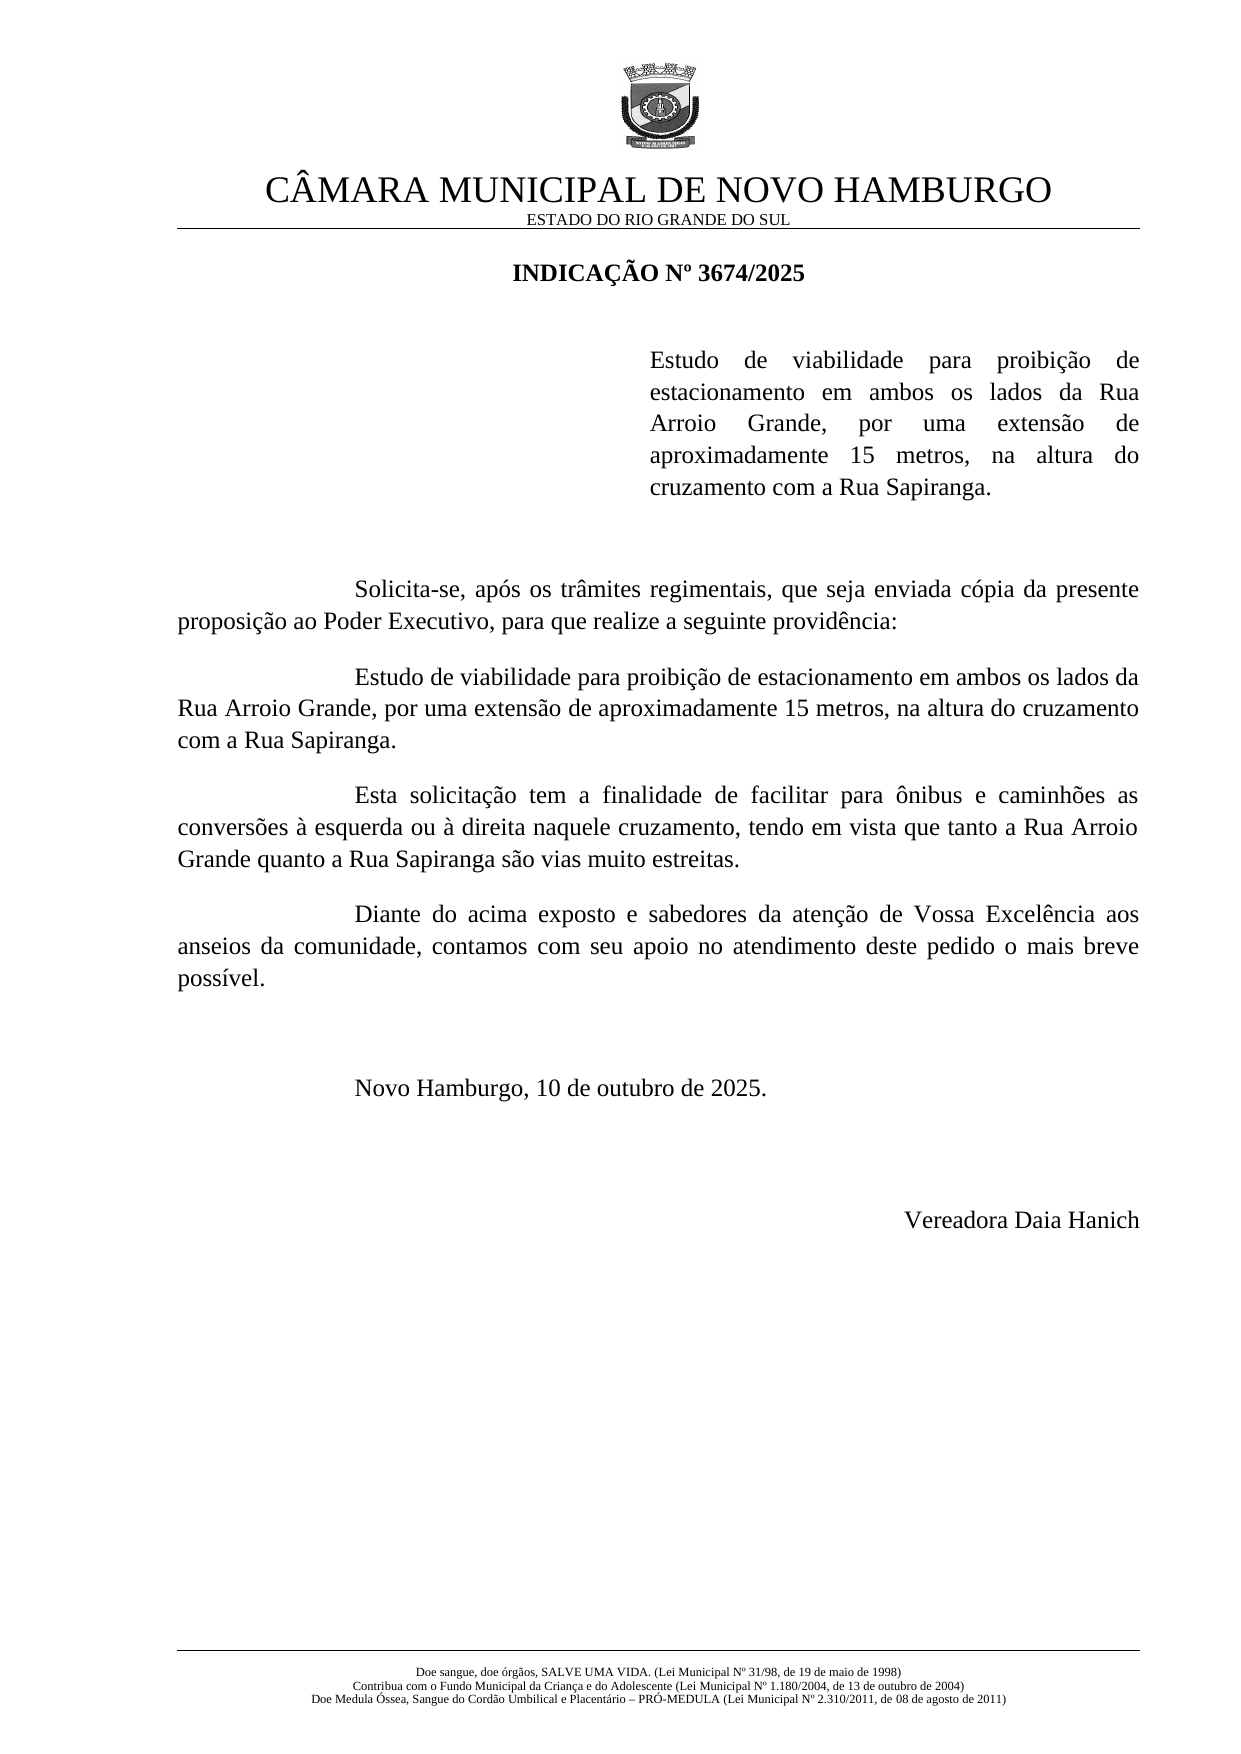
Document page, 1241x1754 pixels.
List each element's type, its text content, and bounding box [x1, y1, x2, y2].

text Solicita-se, após os trâmites regimentais, que seja enviada cópia da presente proposição ao Poder Executivo, para que realize a seguinte providência: [177, 576, 1140, 635]
text INDICAÇÃO Nº 3674/2025 [177, 259, 1140, 287]
text Vereadora Daia Hanich [768, 1207, 1140, 1234]
list Estudo de viabilidade para proibição de estacionamento em ambos os lados da Rua Arroio Grande, por uma extensão de aproximadamente 15 metros, na altura do cruzamento com a Rua Sapiranga. [649, 346, 1140, 501]
text Estudo de viabilidade para proibição de estacionamento em ambos os lados da Rua Arroio Grande, por uma extensão de aproximadamente 15 metros, na altura do cruzamento com a Rua Sapiranga. [177, 663, 1140, 754]
text Esta solicitação tem a finalidade de facilitar para ônibus e caminhões as conversões à esquerda ou à direita naquele cruzamento, tendo em vista que tanto a Rua Arroio Grande quanto a Rua Sapiranga são vias muito estreitas. [177, 781, 1140, 873]
text Diante do acima exposto e sabedores da atenção de Vossa Excelência aos anseios da comunidade, contamos com seu apoio no atendimento deste pedido o mais breve possível. [177, 900, 1140, 992]
text Novo Hamburgo, 10 de outubro de 2025. [177, 1074, 1140, 1102]
